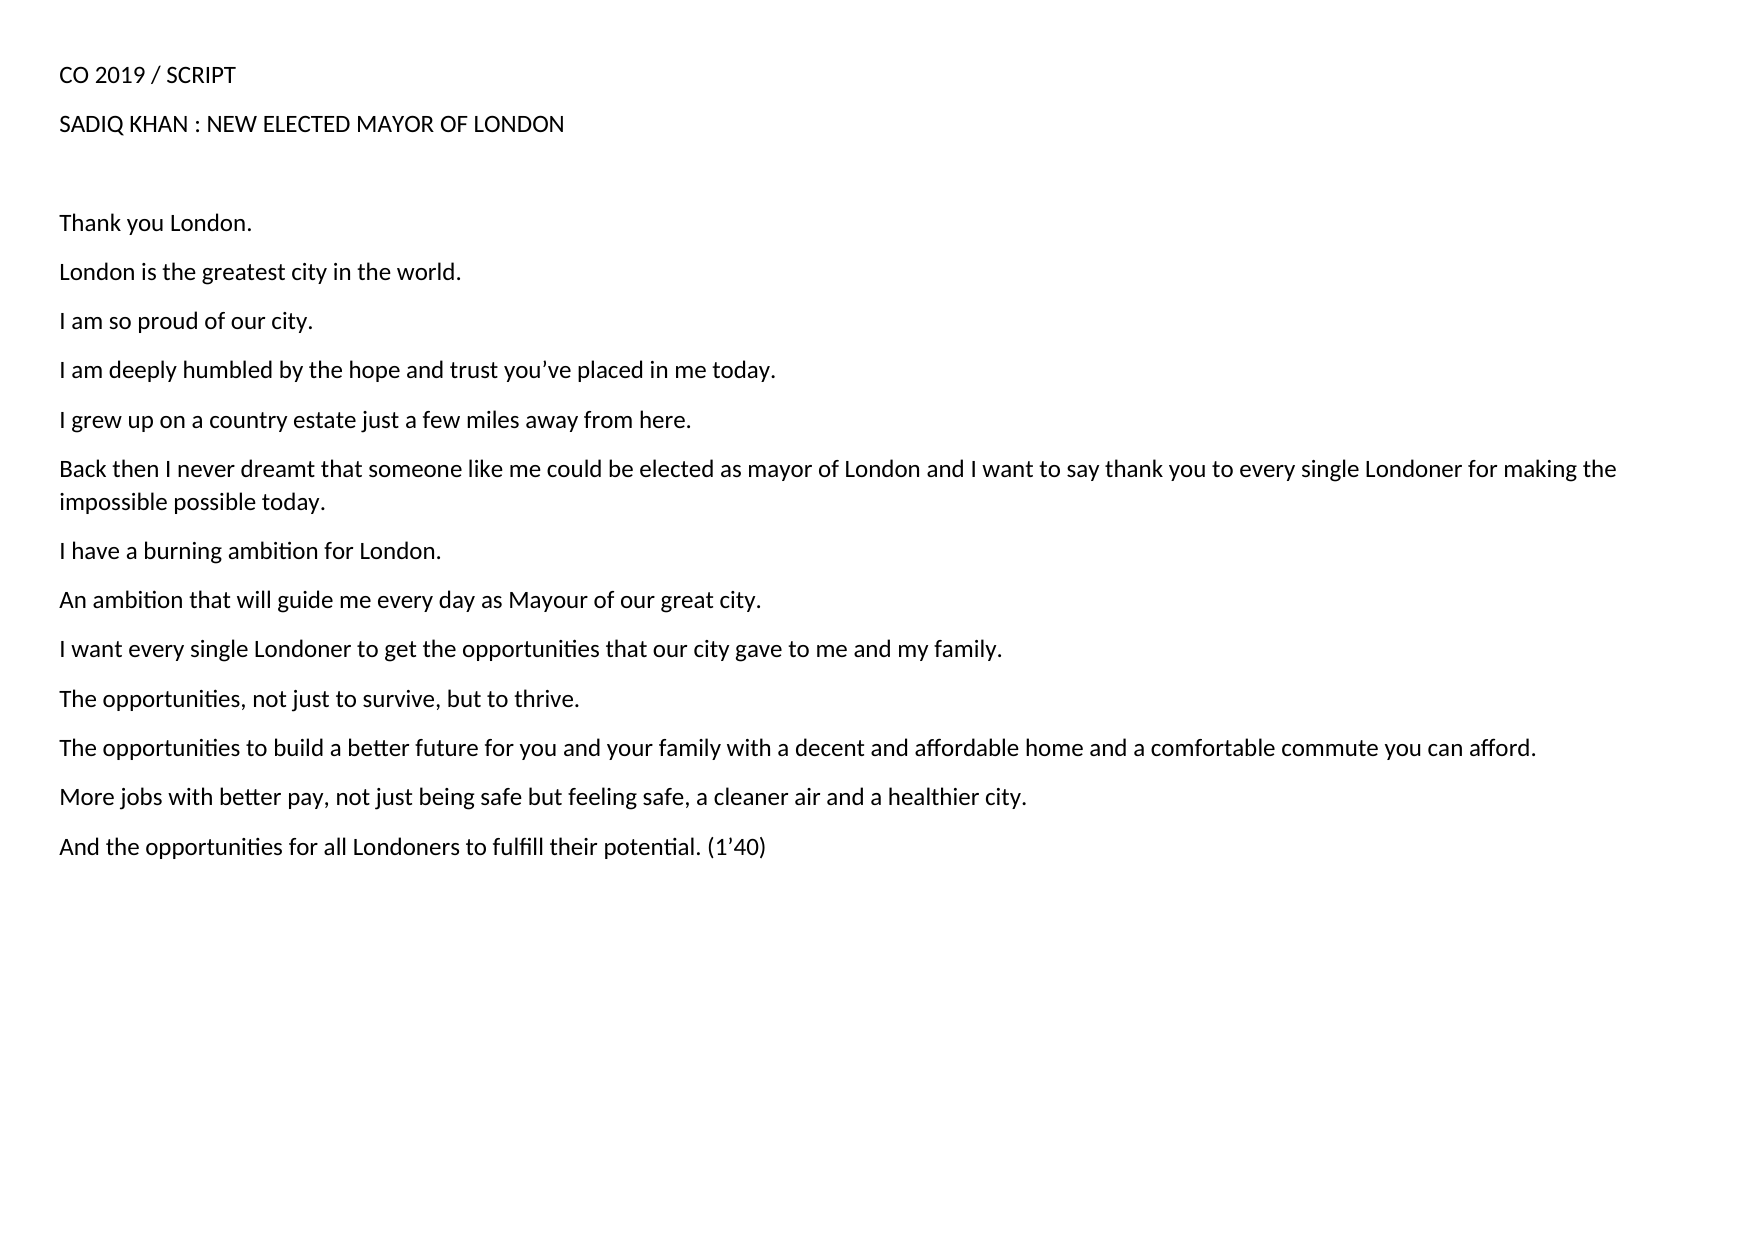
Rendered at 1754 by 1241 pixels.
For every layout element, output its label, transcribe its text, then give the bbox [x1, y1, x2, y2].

text London is the greatest city in the world. [59, 256, 1695, 287]
text I have a burning ambition for London. [59, 535, 1695, 566]
text I grew up on a country estate just a few miles away from here. [59, 404, 1695, 434]
text Thank you London. [59, 207, 1695, 237]
text CO 2019 / SCRIPT [59, 59, 1695, 89]
text I am deeply humbled by the hope and trust you’ve placed in me today. [59, 355, 1695, 385]
text More jobs with better pay, not just being safe but feeling safe, a cleaner air and a healthier city. [59, 781, 1695, 812]
text SADIQ KHAN : NEW ELECTED MAYOR OF LONDON [59, 108, 1695, 139]
text The opportunities to build a better future for you and your family with a decent and affordable home and a comfortable commute you can afford. [59, 732, 1695, 763]
text The opportunities, not just to survive, but to thrive. [59, 683, 1695, 713]
text I am so proud of our city. [59, 305, 1695, 336]
text I want every single Londoner to get the opportunities that our city gave to me and my family. [59, 634, 1695, 664]
text An ambition that will guide me every day as Mayour of our great city. [59, 584, 1695, 615]
text Back then I never dreamt that someone like me could be elected as mayor of London and I want to say thank you to every single Londoner for making the impossible possible today. [59, 453, 1695, 516]
text And the opportunities for all Londoners to fulfill their potential. (1’40) [59, 831, 1695, 861]
